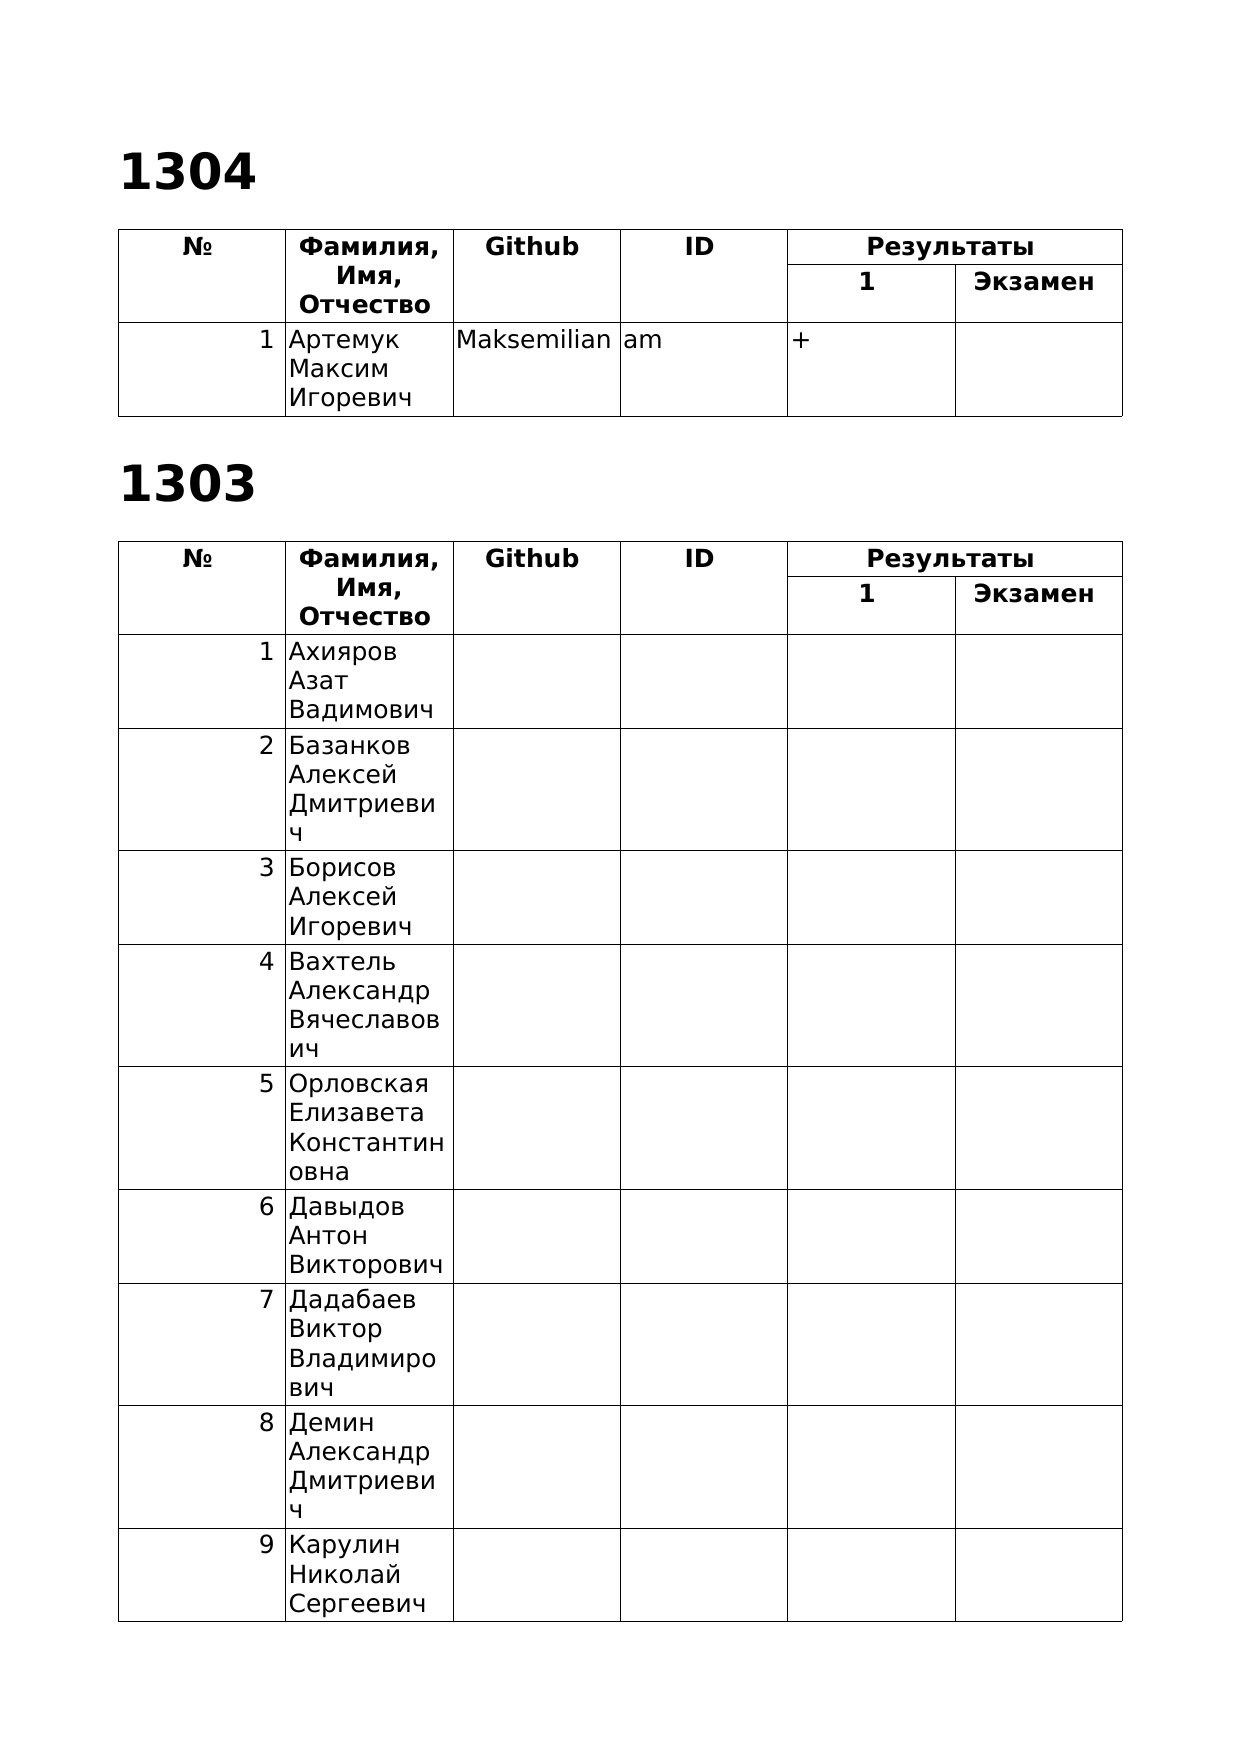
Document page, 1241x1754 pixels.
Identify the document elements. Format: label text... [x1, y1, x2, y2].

table_cell 8 [119, 1406, 285, 1528]
table_cell [956, 851, 1122, 944]
table_cell [454, 1406, 620, 1528]
table_header Фамилия, Имя, Отчество [286, 542, 453, 634]
table_cell 9 [119, 1529, 285, 1621]
table_cell [956, 1067, 1122, 1189]
table_cell [454, 1067, 620, 1189]
table_cell + [788, 323, 955, 416]
table_cell 1 [119, 635, 285, 728]
table_cell Орловская Елизавета Константиновна [286, 1067, 453, 1189]
table_cell [788, 1406, 955, 1528]
table_cell [788, 1284, 955, 1405]
table_cell 7 [119, 1284, 285, 1405]
table_cell Демин Александр Дмитриевич [286, 1406, 453, 1528]
table_cell 1 [788, 265, 955, 322]
table_cell [956, 1529, 1122, 1621]
table_cell [621, 1067, 787, 1189]
table_cell [454, 1284, 620, 1405]
table_cell [621, 945, 787, 1066]
table_cell 6 [119, 1190, 285, 1282]
table_cell [454, 635, 620, 728]
table_header № [119, 542, 285, 634]
table_cell Дадабаев Виктор Владимирович [286, 1284, 453, 1405]
table_cell [788, 635, 955, 728]
table_cell [454, 945, 620, 1066]
table_cell [621, 1284, 787, 1405]
table_cell 4 [119, 945, 285, 1066]
table_cell Давыдов Антон Викторович [286, 1190, 453, 1282]
table_cell [956, 635, 1122, 728]
table_cell [956, 729, 1122, 850]
table_cell [621, 1190, 787, 1282]
table_cell [788, 851, 955, 944]
table_header Фамилия, Имя, Отчество [286, 230, 453, 322]
table_cell 1 [788, 577, 955, 634]
table_cell [788, 1190, 955, 1282]
table_header Github [454, 542, 620, 634]
table_header ID [621, 230, 787, 322]
table_header Результаты [788, 542, 1122, 576]
table_cell [454, 851, 620, 944]
table_cell [621, 635, 787, 728]
table_cell [621, 1406, 787, 1528]
table_cell Ахияров Азат Вадимович [286, 635, 453, 728]
table_cell [621, 851, 787, 944]
table_cell [956, 1190, 1122, 1282]
table_cell Maksemilian [454, 323, 620, 416]
table_cell [788, 945, 955, 1066]
table_cell Карулин Николай Сергеевич [286, 1529, 453, 1621]
table_cell [621, 729, 787, 850]
table_cell 3 [119, 851, 285, 944]
subtitle 1304 [118, 143, 1122, 201]
table_cell [621, 1529, 787, 1621]
table_header Github [454, 230, 620, 322]
table_cell [454, 729, 620, 850]
table_cell Артемук Максим Игоревич [286, 323, 453, 416]
table_cell am [621, 323, 787, 416]
table_cell [956, 1406, 1122, 1528]
table_header Результаты [788, 230, 1122, 264]
table_cell [454, 1190, 620, 1282]
table_cell [956, 945, 1122, 1066]
table_cell [788, 1067, 955, 1189]
table_cell [454, 1529, 620, 1621]
table_cell 1 [119, 323, 285, 416]
table_cell Борисов Алексей Игоревич [286, 851, 453, 944]
table_cell [956, 1284, 1122, 1405]
table_cell [788, 1529, 955, 1621]
table_cell Вахтель Александр Вячеславович [286, 945, 453, 1066]
table_cell [788, 729, 955, 850]
subtitle 1303 [118, 455, 1122, 514]
table_cell [956, 323, 1122, 416]
table_cell Экзамен [956, 265, 1122, 322]
table_cell Экзамен [956, 577, 1122, 634]
table_header ID [621, 542, 787, 634]
table_cell Базанков Алексей Дмитриевич [286, 729, 453, 850]
table_cell 2 [119, 729, 285, 850]
table_header № [119, 230, 285, 322]
table_cell 5 [119, 1067, 285, 1189]
